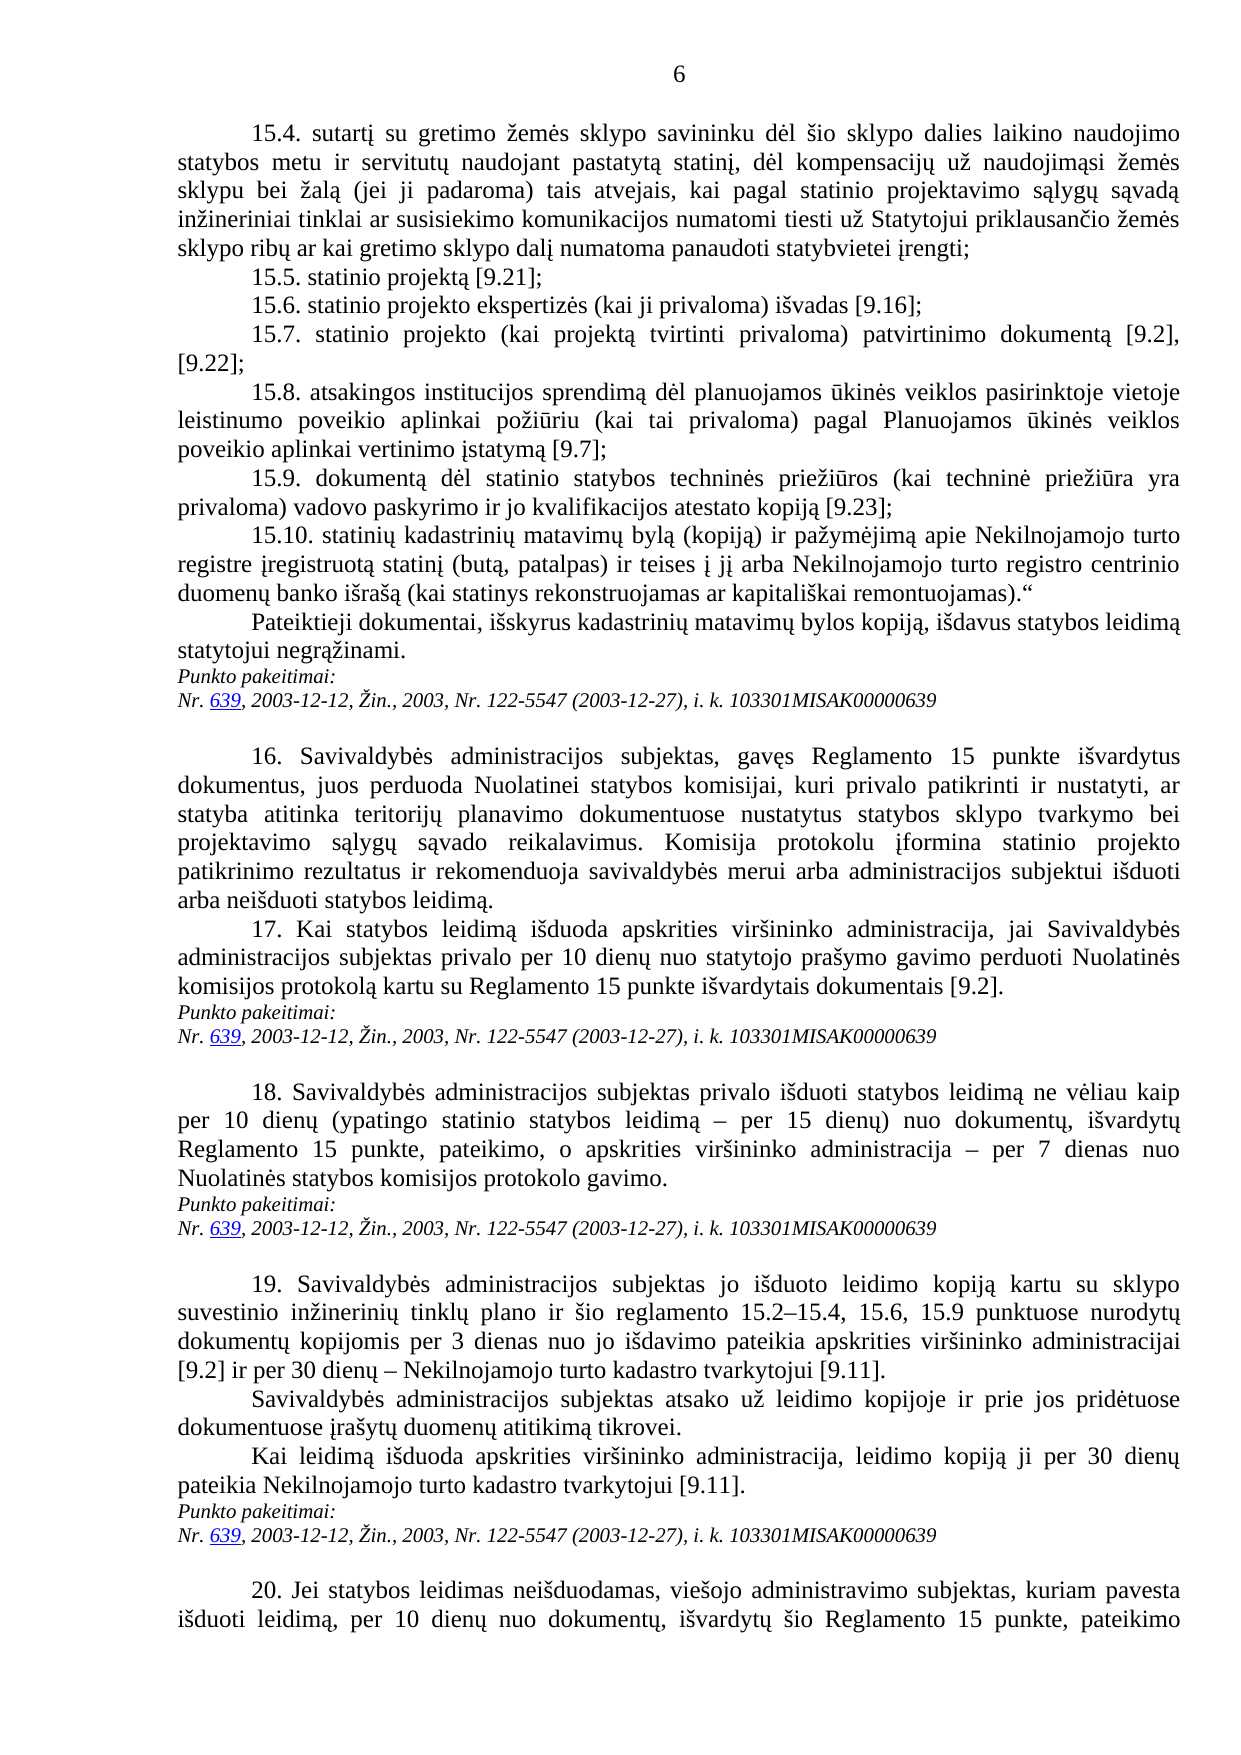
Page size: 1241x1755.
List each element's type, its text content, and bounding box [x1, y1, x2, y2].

text 16. Savivaldybės administracijos subjektas, gavęs Reglamento 15 punkte išvardytus dokumentus, juos perduoda Nuolatinei statybos komisijai, kuri privalo patikrinti ir nustatyti, ar statyba atitinka teritorijų planavimo dokumentuose nustatytus statybos sklypo tvarkymo bei projektavimo sąlygų sąvado reikalavimus. Komisija protokolu įformina statinio projekto patikrinimo rezultatus ir rekomenduoja savivaldybės merui arba administracijos subjektui išduoti arba neišduoti statybos leidimą. [177, 741, 1181, 914]
text 15.4. sutartį su gretimo žemės sklypo savininku dėl šio sklypo dalies laikino naudojimo statybos metu ir servitutų naudojant pastatytą statinį, dėl kompensacijų už naudojimąsi žemės sklypu bei žalą (jei ji padaroma) tais atvejais, kai pagal statinio projektavimo sąlygų sąvadą inžineriniai tinklai ar susisiekimo komunikacijos numatomi tiesti už Statytojui priklausančio žemės sklypo ribų ar kai gretimo sklypo dalį numatoma panaudoti statybvietei įrengti; [177, 118, 1181, 262]
text 15.7. statinio projekto (kai projektą tvirtinti privaloma) patvirtinimo dokumentą [9.2], [9.22]; [177, 319, 1181, 377]
text 18. Savivaldybės administracijos subjektas privalo išduoti statybos leidimą ne vėliau kaip per 10 dienų (ypatingo statinio statybos leidimą – per 15 dienų) nuo dokumentų, išvardytų Reglamento 15 punkte, pateikimo, o apskrities viršininko administracija – per 7 dienas nuo Nuolatinės statybos komisijos protokolo gavimo. [177, 1077, 1181, 1192]
text Punkto pakeitimai: [177, 1192, 1181, 1216]
text Punkto pakeitimai: [177, 664, 1181, 688]
text 19. Savivaldybės administracijos subjektas jo išduoto leidimo kopiją kartu su sklypo suvestinio inžinerinių tinklų plano ir šio reglamento 15.2–15.4, 15.6, 15.9 punktuose nurodytų dokumentų kopijomis per 3 dienas nuo jo išdavimo pateikia apskrities viršininko administracijai [9.2] ir per 30 dienų – Nekilnojamojo turto kadastro tvarkytojui [9.11]. [177, 1269, 1181, 1384]
text Nr. 639, 2003-12-12, Žin., 2003, Nr. 122-5547 (2003-12-27), i. k. 103301MISAK00000639 [177, 1024, 1181, 1048]
text 15.8. atsakingos institucijos sprendimą dėl planuojamos ūkinės veiklos pasirinktoje vietoje leistinumo poveikio aplinkai požiūriu (kai tai privaloma) pagal Planuojamos ūkinės veiklos poveikio aplinkai vertinimo įstatymą [9.7]; [177, 377, 1181, 463]
text Punkto pakeitimai: [177, 1000, 1181, 1024]
text 15.6. statinio projekto ekspertizės (kai ji privaloma) išvadas [9.16]; [177, 291, 1181, 319]
text 15.5. statinio projektą [9.21]; [177, 262, 1181, 291]
text Pateiktieji dokumentai, išskyrus kadastrinių matavimų bylos kopiją, išdavus statybos leidimą statytojui negrąžinami. [177, 607, 1181, 664]
text Punkto pakeitimai: [177, 1499, 1181, 1523]
text Nr. 639, 2003-12-12, Žin., 2003, Nr. 122-5547 (2003-12-27), i. k. 103301MISAK00000639 [177, 688, 1181, 712]
text 15.10. statinių kadastrinių matavimų bylą (kopiją) ir pažymėjimą apie Nekilnojamojo turto registre įregistruotą statinį (butą, patalpas) ir teises į jį arba Nekilnojamojo turto registro centrinio duomenų banko išrašą (kai statinys rekonstruojamas ar kapitališkai remontuojamas).“ [177, 521, 1181, 607]
text Nr. 639, 2003-12-12, Žin., 2003, Nr. 122-5547 (2003-12-27), i. k. 103301MISAK00000639 [177, 1216, 1181, 1240]
text Savivaldybės administracijos subjektas atsako už leidimo kopijoje ir prie jos pridėtuose dokumentuose įrašytų duomenų atitikimą tikrovei. [177, 1384, 1181, 1441]
text 17. Kai statybos leidimą išduoda apskrities viršininko administracija, jai Savivaldybės administracijos subjektas privalo per 10 dienų nuo statytojo prašymo gavimo perduoti Nuolatinės komisijos protokolą kartu su Reglamento 15 punkte išvardytais dokumentais [9.2]. [177, 914, 1181, 1000]
text 20. Jei statybos leidimas neišduodamas, viešojo administravimo subjektas, kuriam pavesta išduoti leidimą, per 10 dienų nuo dokumentų, išvardytų šio Reglamento 15 punkte, pateikimo [177, 1576, 1181, 1633]
text Kai leidimą išduoda apskrities viršininko administracija, leidimo kopiją ji per 30 dienų pateikia Nekilnojamojo turto kadastro tvarkytojui [9.11]. [177, 1441, 1181, 1499]
text 15.9. dokumentą dėl statinio statybos techninės priežiūros (kai techninė priežiūra yra privaloma) vadovo paskyrimo ir jo kvalifikacijos atestato kopiją [9.23]; [177, 463, 1181, 521]
text Nr. 639, 2003-12-12, Žin., 2003, Nr. 122-5547 (2003-12-27), i. k. 103301MISAK00000639 [177, 1523, 1181, 1547]
